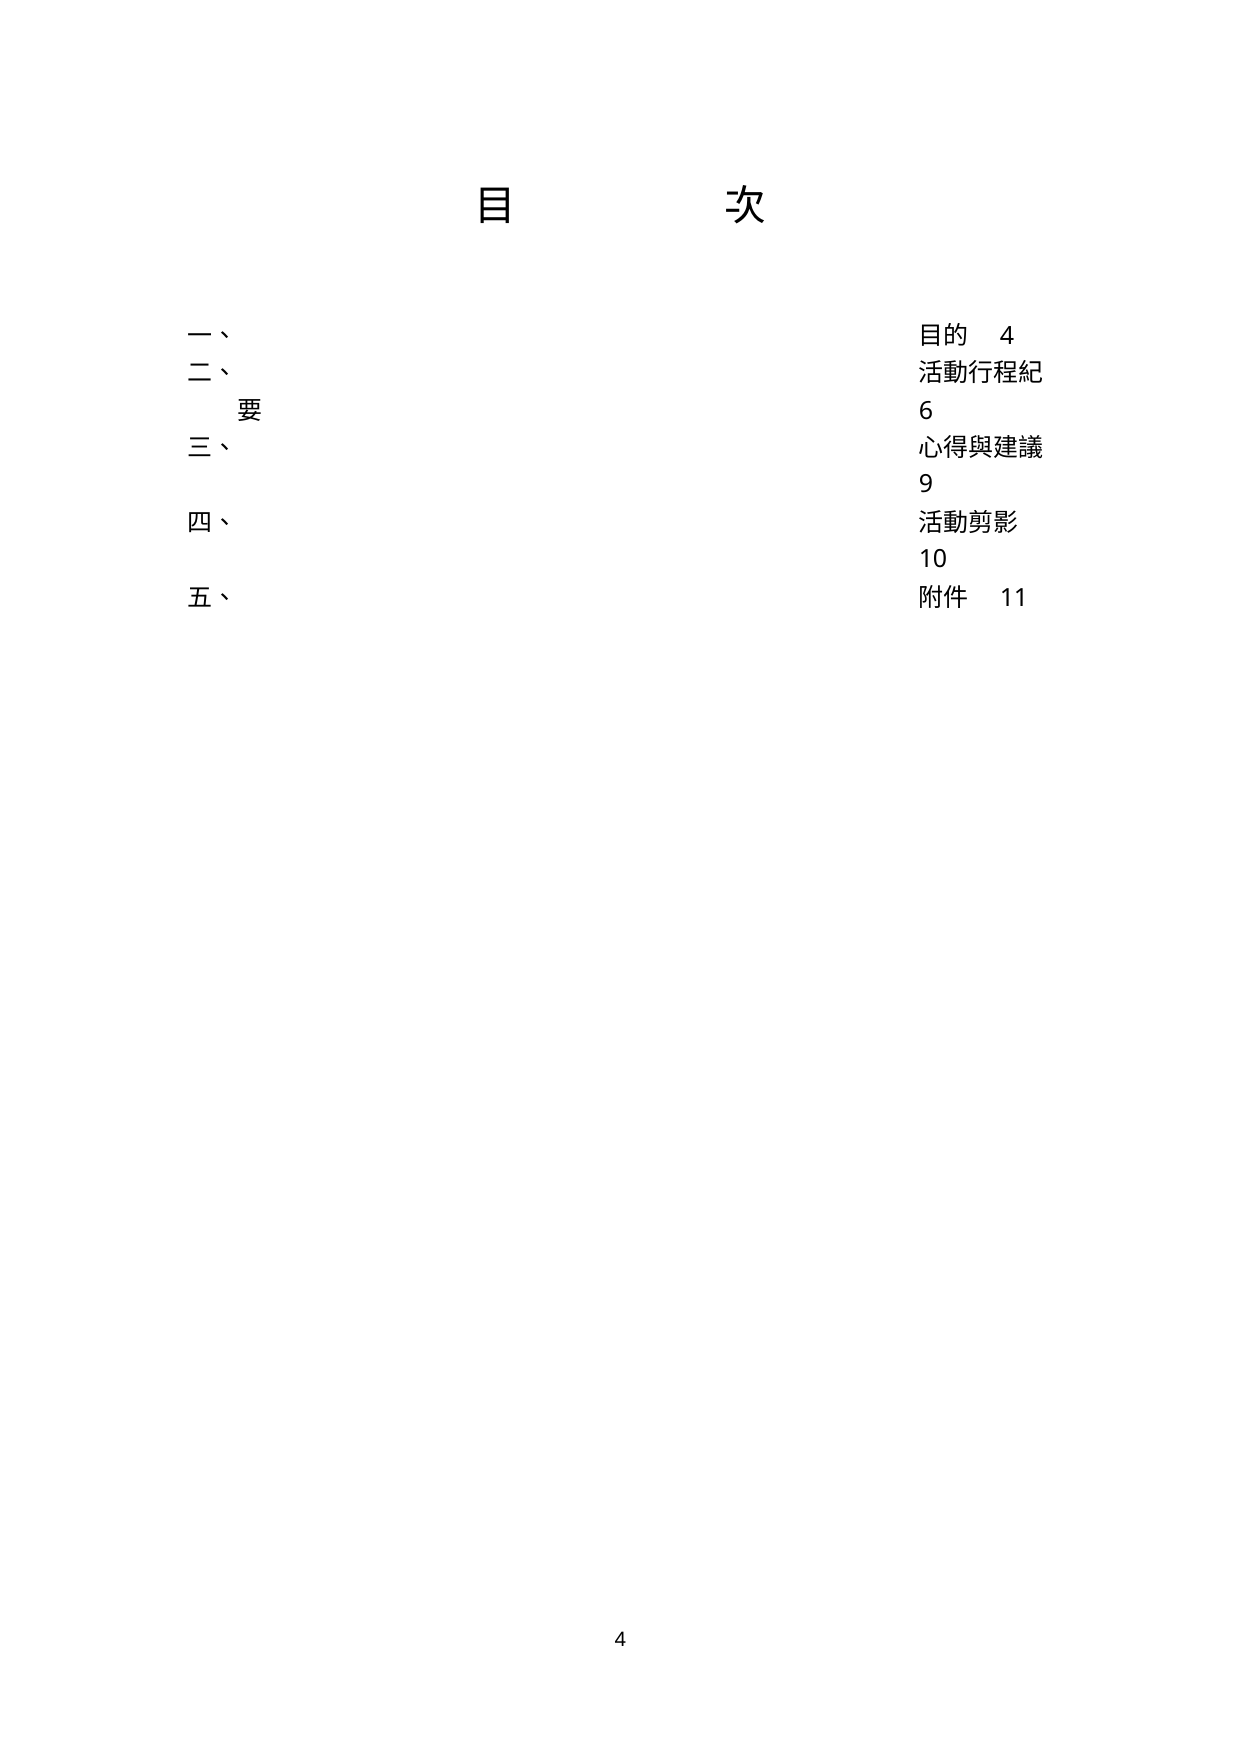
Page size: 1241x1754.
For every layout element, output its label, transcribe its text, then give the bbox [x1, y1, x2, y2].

list 附件 11 [187, 577, 1053, 614]
list 活動剪影 10 [187, 502, 1053, 577]
list 活動行程紀要 6 [187, 352, 1053, 427]
list 目的 4 [187, 314, 1053, 352]
text 目 次 [187, 164, 1053, 239]
list 心得與建議 9 [187, 427, 1053, 502]
